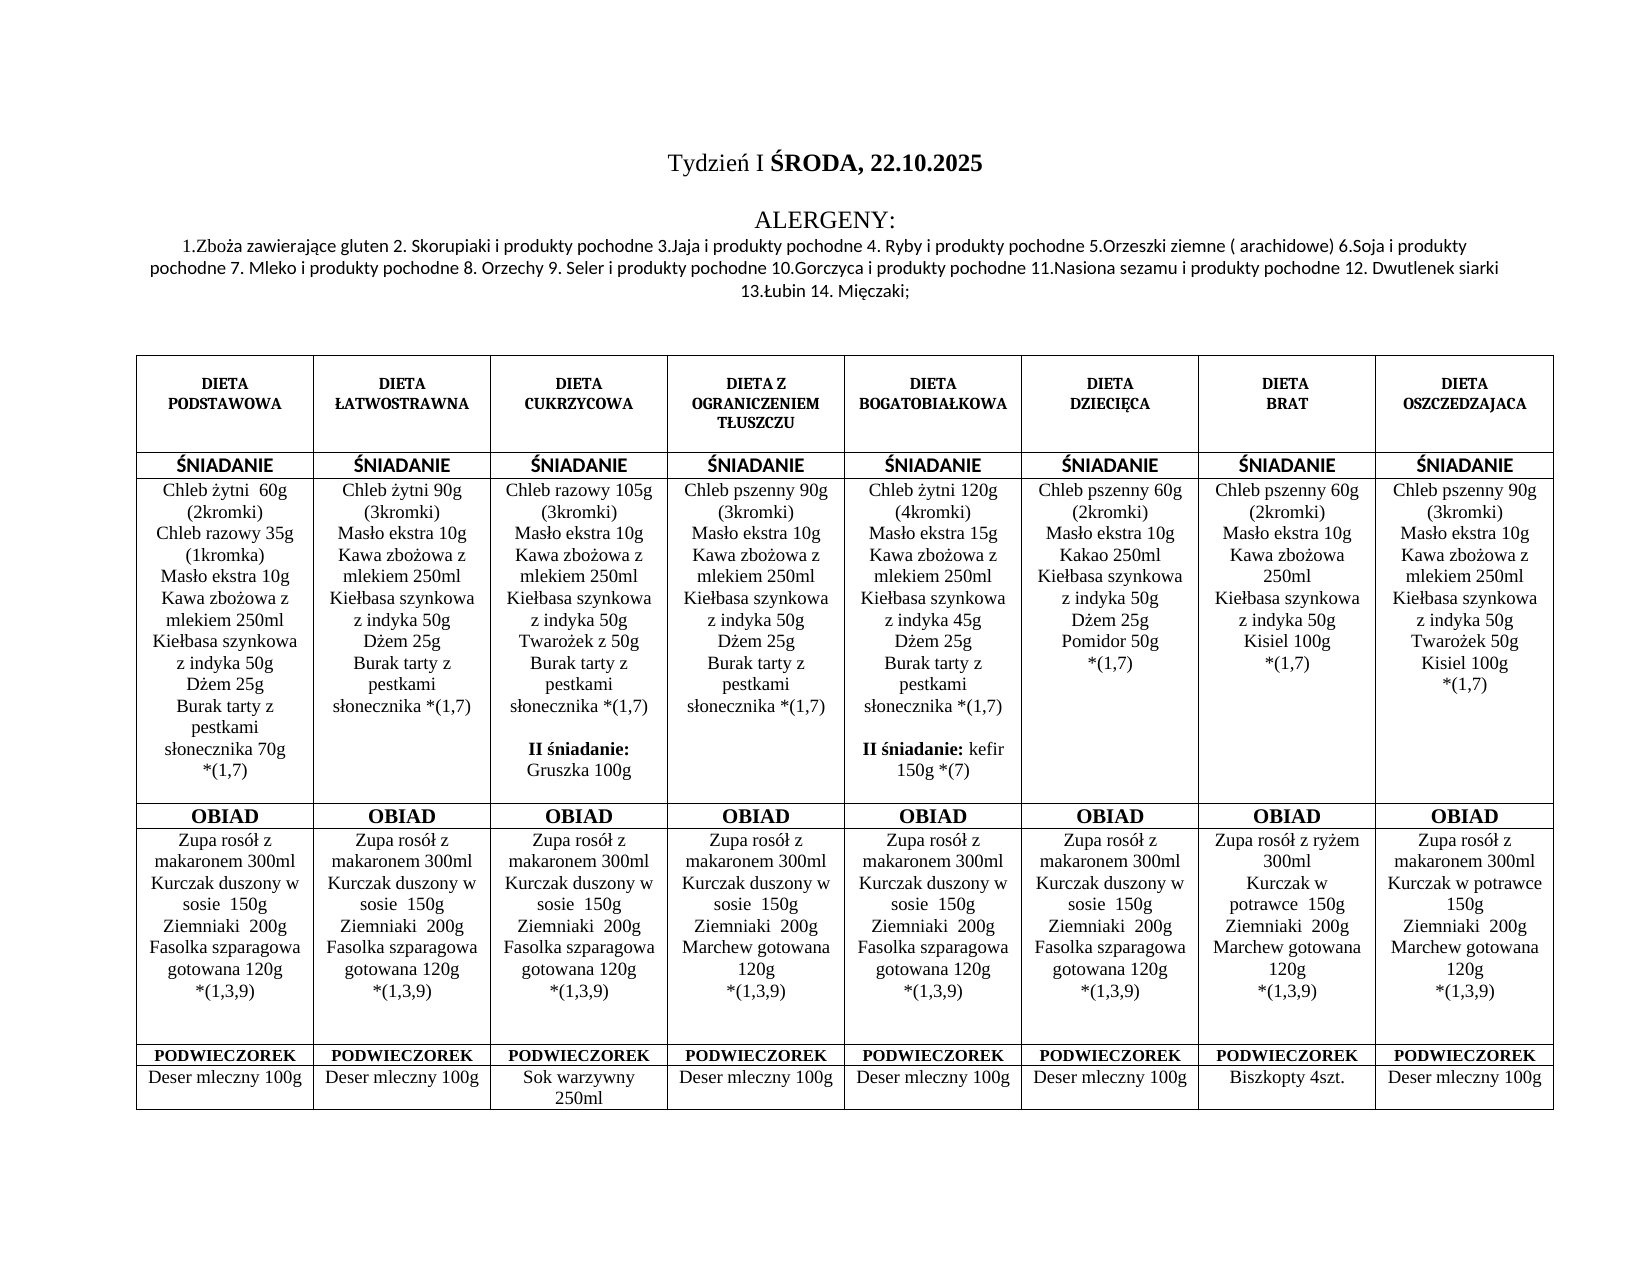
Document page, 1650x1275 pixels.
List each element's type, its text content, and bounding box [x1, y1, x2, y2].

table_cell ŚNIADANIE [1187, 453, 1198, 478]
table_cell Deser mleczny 100g [1010, 1066, 1021, 1109]
table_cell ŚNIADANIE [137, 453, 148, 478]
table_cell ŚNIADANIE [1364, 453, 1375, 478]
table_cell ŚNIADANIE [302, 453, 313, 478]
table_cell Zupa rosół z makaronem 300ml Kurczak duszony w sosie 150g Ziemniaki 200g Fasolka szparagowa gotowana 120g *(1,3,9) [314, 829, 490, 1044]
table_header DIETA OSZCZEDZAJACA [1376, 356, 1553, 452]
table_header DIETA BRAT [1199, 356, 1375, 452]
table_cell OBIAD [302, 804, 313, 828]
text 1.Zboża zawierające gluten 2. Skorupiaki i produkty pochodne 3.Jaja i produkty pochodne 4. Ryby i produkty pochodne 5.Orzeszki ziemne ( arachidowe) 6.Soja i produkty pochodne 7. Mleko i produkty pochodne 8. Orzechy 9. Seler i produkty pochodne 10.Gorczyca i produkty pochodne 11.Nasiona sezamu i produkty pochodne 12. Dwutlenek siarki 13.Łubin 14. Mięczaki; [148, 234, 1502, 303]
table_cell ŚNIADANIE [668, 453, 679, 478]
table_cell OBIAD [1187, 804, 1198, 828]
table_header DIETA DZIECIĘCA [1022, 356, 1198, 452]
table_cell OBIAD [1364, 804, 1375, 828]
table_cell ŚNIADANIE [314, 453, 325, 478]
table_header DIETA Z OGRANICZENIEM TŁUSZCZU [668, 356, 679, 452]
table_cell OBIAD [1376, 804, 1387, 828]
table_cell OBIAD [1543, 804, 1553, 828]
table_cell Zupa rosół z makaronem 300ml Kurczak duszony w sosie 150g Ziemniaki 200g Fasolka szparagowa gotowana 120g *(1,3,9) [1022, 829, 1198, 1044]
table_cell ŚNIADANIE [1199, 453, 1210, 478]
table_cell Chleb pszenny 90g (3kromki) Masło ekstra 10g Kawa zbożowa z mlekiem 250ml Kiełbasa szynkowa z indyka 50g Dżem 25g Burak tarty z pestkami słonecznika *(1,7) [668, 479, 844, 802]
table_cell OBIAD [656, 804, 667, 828]
table_cell ŚNIADANIE [1543, 453, 1553, 478]
table_cell Zupa rosół z makaronem 300ml Kurczak w potrawce 150g Ziemniaki 200g Marchew gotowana 120g *(1,3,9) [1376, 829, 1553, 1044]
table_cell Chleb pszenny 90g (3kromki) Masło ekstra 10g Kawa zbożowa z mlekiem 250ml Kiełbasa szynkowa z indyka 50g Twarożek 50g Kisiel 100g *(1,7) [1376, 479, 1553, 802]
table_cell ŚNIADANIE [1010, 453, 1021, 478]
table_cell Chleb razowy 105g (3kromki) Masło ekstra 10g Kawa zbożowa z mlekiem 250ml Kiełbasa szynkowa z indyka 50g Twarożek z 50g Burak tarty z pestkami słonecznika *(1,7) II śniadanie: Gruszka 100g [491, 479, 667, 802]
text Tydzień I ŚRODA, 22.10.2025 [148, 148, 1502, 176]
table_cell Zupa rosół z makaronem 300ml Kurczak duszony w sosie 150g Ziemniaki 200g Fasolka szparagowa gotowana 120g *(1,3,9) [302, 829, 313, 1044]
table_header DIETA CUKRZYCOWA [491, 356, 667, 452]
table_cell OBIAD [1010, 804, 1021, 828]
table_cell OBIAD [833, 804, 844, 828]
table_cell Deser mleczny 100g [1022, 1066, 1198, 1109]
table_cell OBIAD [479, 804, 490, 828]
table_header DIETA BOGATOBIAŁKOWA [845, 356, 1021, 452]
table_cell Deser mleczny 100g [1376, 1066, 1553, 1109]
table_cell ŚNIADANIE [833, 453, 844, 478]
text ALERGENY: [148, 205, 1502, 234]
table_cell Deser mleczny 100g [137, 1066, 313, 1109]
table_cell Zupa rosół z ryżem 300ml Kurczak w potrawce 150g Ziemniaki 200g Marchew gotowana 120g *(1,3,9) [1199, 829, 1375, 1044]
table_cell Chleb żytni 90g (3kromki) Masło ekstra 10g Kawa zbożowa z mlekiem 250ml Kiełbasa szynkowa z indyka 50g Dżem 25g Burak tarty z pestkami słonecznika *(1,7) [314, 479, 490, 802]
table_cell OBIAD [668, 804, 679, 828]
table_cell OBIAD [845, 804, 856, 828]
table_cell Zupa rosół z makaronem 300ml Kurczak duszony w sosie 150g Ziemniaki 200g Fasolka szparagowa gotowana 120g *(1,3,9) [491, 829, 667, 1044]
table_cell Zupa rosół z makaronem 300ml Kurczak duszony w sosie 150g Ziemniaki 200g Fasolka szparagowa gotowana 120g *(1,3,9) [137, 829, 148, 1044]
table_cell Sok warzywny 250ml [491, 1066, 502, 1109]
table_cell ŚNIADANIE [845, 453, 856, 478]
table_cell Zupa rosół z makaronem 300ml Kurczak duszony w sosie 150g Ziemniaki 200g Marchew gotowana 120g *(1,3,9) [668, 829, 844, 1044]
table_cell Deser mleczny 100g [845, 1066, 856, 1109]
table_cell ŚNIADANIE [656, 453, 667, 478]
table_cell Sok warzywny 250ml [656, 1066, 667, 1109]
table_cell ŚNIADANIE [1022, 453, 1033, 478]
table_cell Deser mleczny 100g [314, 1066, 490, 1109]
table_cell Chleb pszenny 60g (2kromki) Masło ekstra 10g Kakao 250ml Kiełbasa szynkowa z indyka 50g Dżem 25g Pomidor 50g *(1,7) [1022, 479, 1198, 802]
table_cell OBIAD [491, 804, 502, 828]
table_cell OBIAD [1022, 804, 1033, 828]
table_header DIETA PODSTAWOWA [137, 356, 313, 452]
table_cell Zupa rosół z makaronem 300ml Kurczak duszony w sosie 150g Ziemniaki 200g Fasolka szparagowa gotowana 120g *(1,3,9) [845, 829, 1021, 1044]
table_cell ŚNIADANIE [1376, 453, 1387, 478]
table_cell Chleb pszenny 60g (2kromki) Masło ekstra 10g Kawa zbożowa 250ml Kiełbasa szynkowa z indyka 50g Kisiel 100g *(1,7) [1199, 479, 1375, 802]
table_header DIETA ŁATWOSTRAWNA [314, 356, 490, 452]
table_cell ŚNIADANIE [479, 453, 490, 478]
table_cell Biszkopty 4szt. [1199, 1066, 1375, 1109]
table_cell ŚNIADANIE [491, 453, 502, 478]
table_header DIETA Z OGRANICZENIEM TŁUSZCZU [833, 356, 844, 452]
table_cell Deser mleczny 100g [668, 1066, 844, 1109]
table_cell OBIAD [314, 804, 325, 828]
table_cell OBIAD [1199, 804, 1210, 828]
table_cell OBIAD [137, 804, 148, 828]
